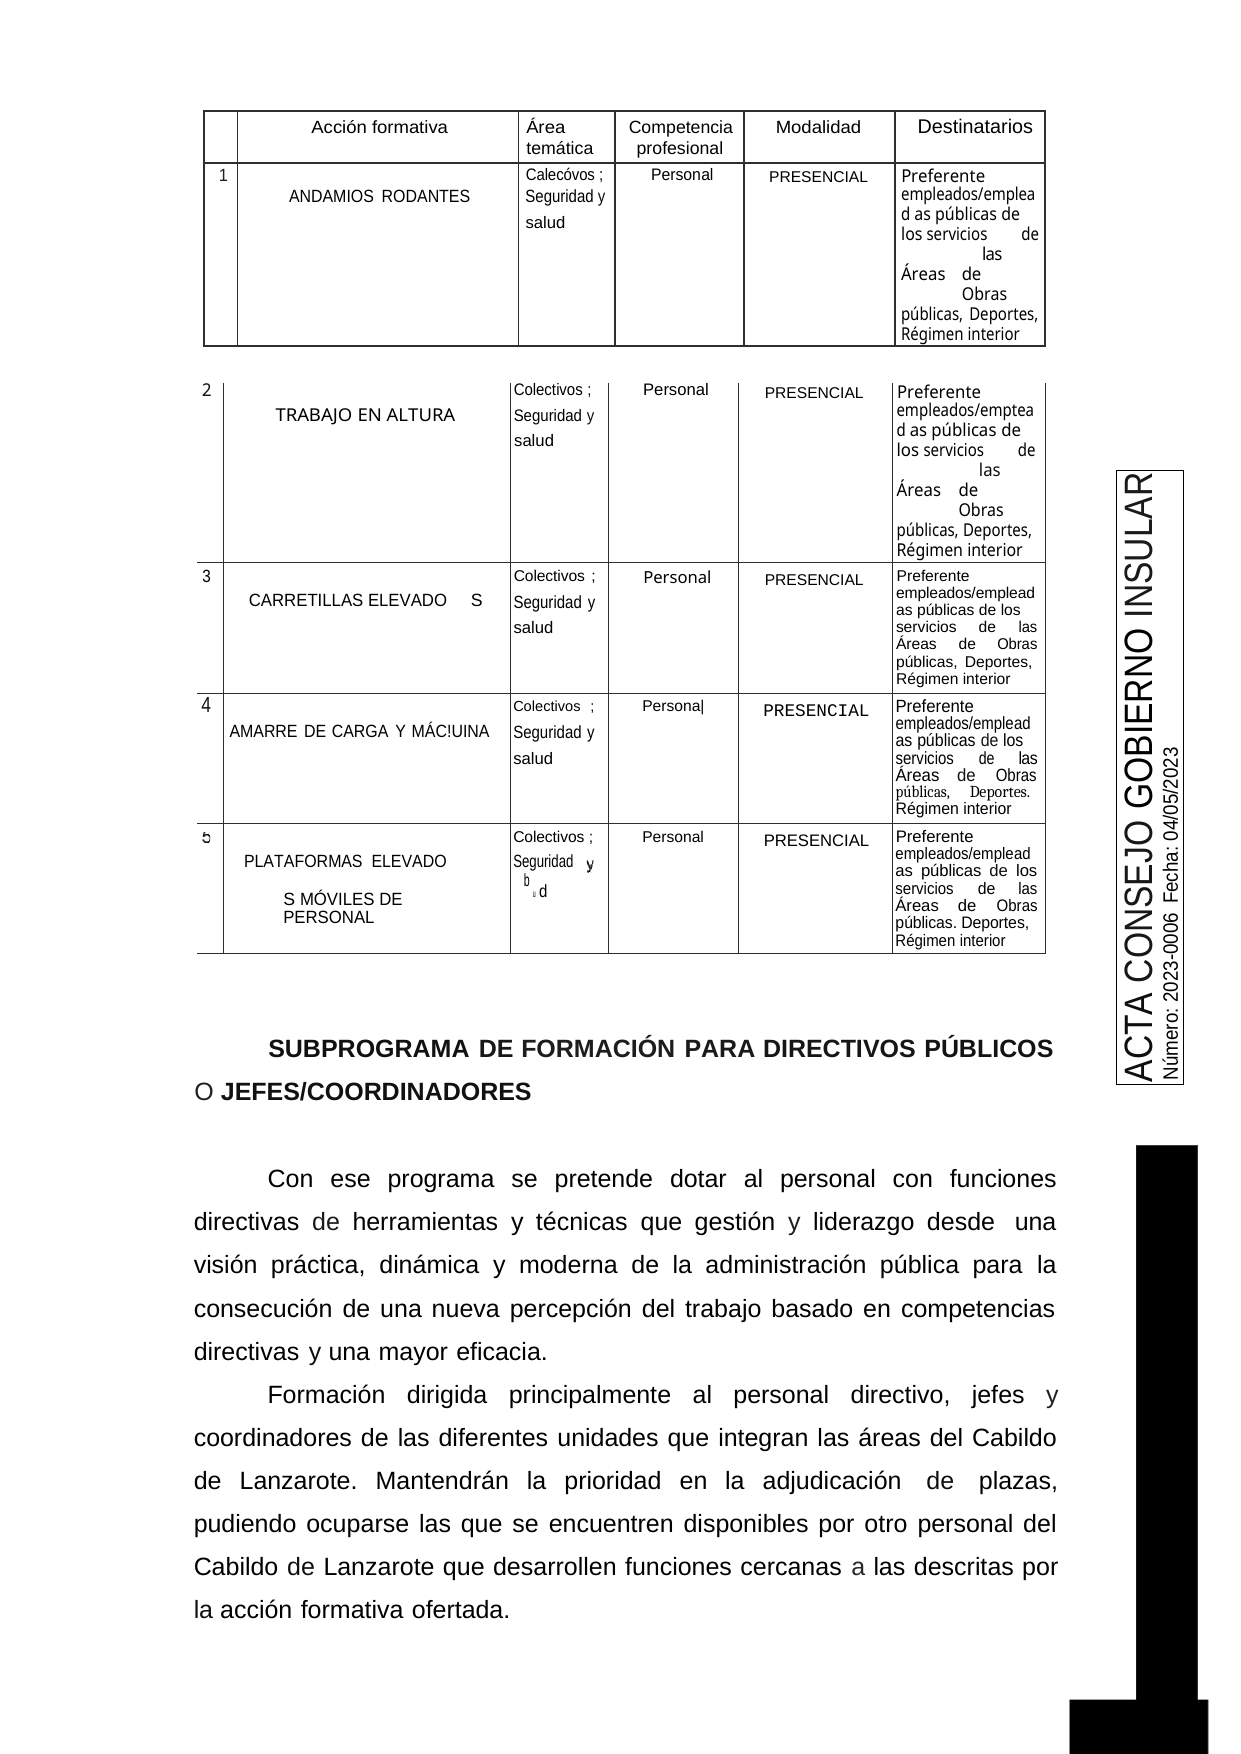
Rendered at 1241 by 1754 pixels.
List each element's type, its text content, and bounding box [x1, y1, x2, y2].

table_cell Seguridad y [519, 186, 614, 209]
table_cell PRESENCIAL [745, 164, 894, 186]
table_cell [745, 209, 894, 345]
table_cell [238, 164, 518, 186]
subtitle SUBPROGRAMA DE FORMACIÓN PARA DIRECTIVOS PÚBLICOS [268, 1034, 1116, 1062]
table_cell Colectivos ; Seguridad y salud [511, 563, 608, 693]
subtitle [1184, 1034, 1240, 1062]
table_header TRABAJO EN ALTURA [224, 383, 510, 561]
table_header Competencia profesional [616, 112, 743, 162]
table_cell Calecóvos ; [519, 164, 614, 186]
table_cell [205, 186, 237, 209]
table_cell ANDAMIOS RODANTES [238, 186, 518, 209]
table_cell CARRETILLAS ELEVADO S [224, 563, 510, 693]
table_cell 4 [197, 694, 223, 823]
table_cell Personal [609, 563, 738, 693]
picture [202, 832, 211, 843]
table_cell Preferente empleados/emplead as públicas de los servicios de las Áreas de Obras públicas, Deportes, Régimen interior [896, 164, 1044, 345]
table_cell [197, 824, 223, 953]
table_header Preferente empleados/emptead as públicas de los servicios de las Áreas de Obras públicas, Deportes, Régimen interior [893, 383, 1045, 561]
table_cell salud [519, 209, 614, 345]
table_header Destinatarios [896, 112, 1044, 162]
table_cell Preferente empleados/emplead as públicas de los servicios de las Áreas de Obras públicas, Deportes, Régimen interior [893, 563, 1045, 693]
table_cell PRESENCIAL [739, 824, 892, 953]
table_header Acción formativa [238, 112, 518, 162]
picture [1068, 1144, 1210, 1754]
table_header PRESENCIAL [739, 383, 892, 561]
table_cell [616, 186, 743, 209]
table_cell Personal [609, 824, 738, 953]
table_cell Preferente empleados/emplead as públicas de los servicios de las Áreas de Obras públicas. Deportes, Régimen interior [893, 824, 1045, 953]
table_cell [745, 186, 894, 209]
table_cell Personal [616, 164, 743, 186]
table_cell PLATAFORMAS ELEVADO S MÓVILES DE PERSONAL [224, 824, 510, 953]
text ACTA CONSEJO GOBIERNO INSULAR [1117, 472, 1159, 1084]
table_header Personal [609, 383, 738, 561]
table_cell PRESENCIAL [739, 694, 892, 823]
table_cell 1 [205, 164, 237, 186]
table_cell [616, 209, 743, 345]
table_cell 3 [197, 563, 223, 693]
text Con ese programa se pretende dotar al personal con funciones directivas de herramientas y técnicas que gestión y liderazgo desde una visión práctica, dinámica y moderna de la administración pública para la consecución de una nueva percepción del trabajo basado en competencias directivas y una mayor eficacia. [193, 1164, 1057, 1366]
table_cell [238, 209, 518, 345]
table_cell Colectivos ; Seguridad y salud [511, 694, 608, 823]
text Número: 2023-0006 Fecha: 04/05/2023 [1160, 474, 1181, 1084]
table_cell PRESENCIAL [739, 563, 892, 693]
text Formación dirigida principalmente al personal directivo, jefes y coordinadores de las diferentes unidades que integran las áreas del Cabildo de Lanzarote. Mantendrán la prioridad en la adjudicación de plazas, pudiendo ocuparse las que se encuentren disponibles por otro personal del Cabildo de Lanzarote que desarrollen funciones cercanas a las descritas por la acción formativa ofertada. [193, 1380, 1058, 1624]
table_cell Preferente empleados/emplead as públicas de los servicios de las Áreas de Obras públicas, Deportes. Régimen interior [893, 694, 1045, 823]
table_header Área temática [519, 112, 614, 162]
table_cell [205, 209, 237, 345]
table_cell AMARRE DE CARGA Y MÁC!UINA [224, 694, 510, 823]
table_cell Colectivos ; Seguridad b u d [511, 824, 608, 953]
text O JEFES/COORDINADORES [194, 1077, 1240, 1106]
table_header Modalidad [745, 112, 894, 162]
table_header 2 [197, 383, 223, 561]
table_header Colectivos ; Seguridad y salud [511, 383, 608, 561]
table_cell Persona| [609, 694, 738, 823]
table_header [205, 112, 237, 162]
